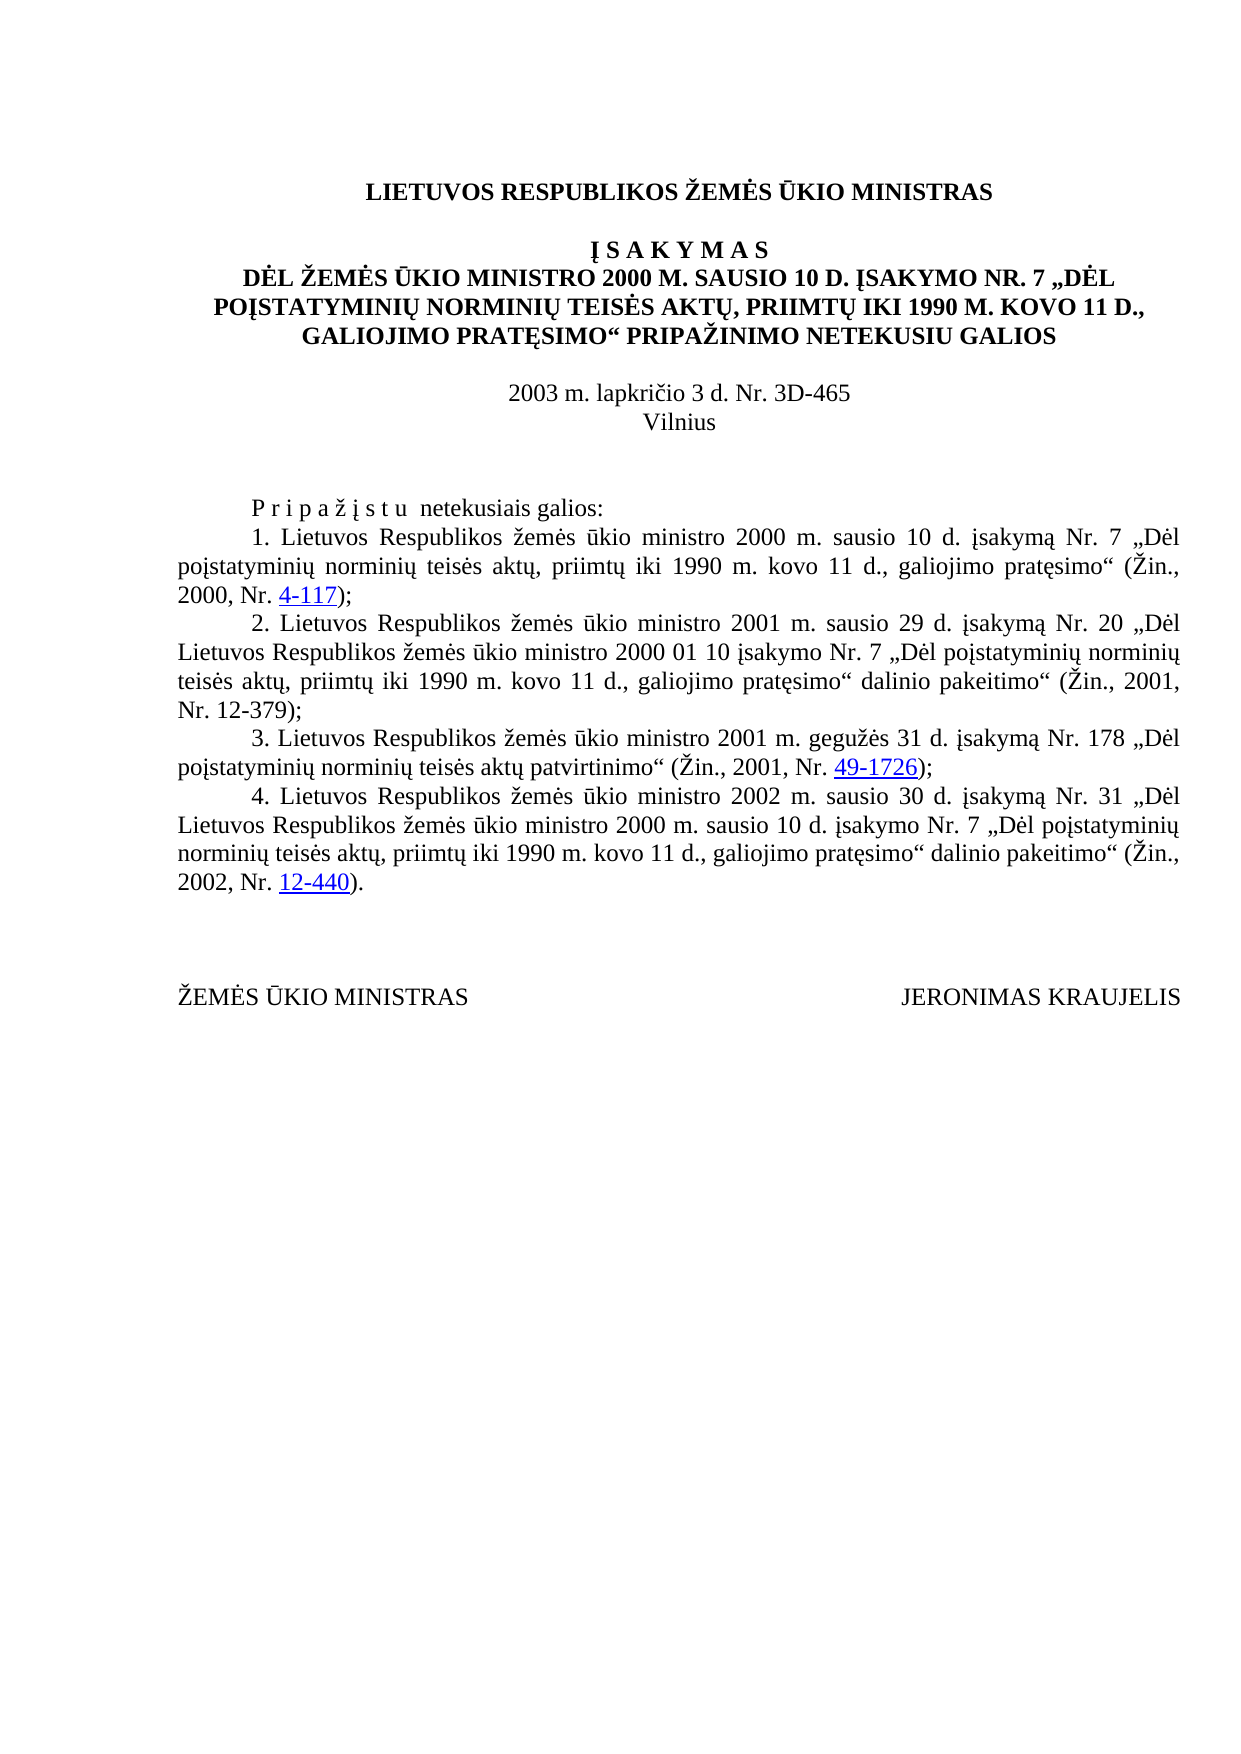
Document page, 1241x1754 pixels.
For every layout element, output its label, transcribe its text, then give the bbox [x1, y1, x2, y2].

text 1. Lietuvos Respublikos žemės ūkio ministro 2000 m. sausio 10 d. įsakymą Nr. 7 „Dėl poįstatyminių norminių teisės aktų, priimtų iki 1990 m. kovo 11 d., galiojimo pratęsimo“ (Žin., 2000, Nr. 4-117); [177, 522, 1181, 608]
text 3. Lietuvos Respublikos žemės ūkio ministro 2001 m. gegužės 31 d. įsakymą Nr. 178 „Dėl poįstatyminių norminių teisės aktų patvirtinimo“ (Žin., 2001, Nr. 49-1726); [177, 723, 1181, 781]
text 2003 m. lapkričio 3 d. Nr. 3D-465 [177, 378, 1181, 407]
text Vilnius [177, 407, 1181, 436]
text Pripažįstu netekusiais galios: [177, 493, 1181, 522]
text 2. Lietuvos Respublikos žemės ūkio ministro 2001 m. sausio 29 d. įsakymą Nr. 20 „Dėl Lietuvos Respublikos žemės ūkio ministro 2000 01 10 įsakymo Nr. 7 „Dėl poįstatyminių norminių teisės aktų, priimtų iki 1990 m. kovo 11 d., galiojimo pratęsimo“ dalinio pakeitimo“ (Žin., 2001, Nr. 12-379); [177, 608, 1181, 723]
text LIETUVOS RESPUBLIKOS ŽEMĖS ŪKIO MINISTRAS [177, 177, 1181, 206]
text DĖL ŽEMĖS ŪKIO MINISTRO 2000 M. SAUSIO 10 D. ĮSAKYMO NR. 7 „DĖL POĮSTATYMINIŲ NORMINIŲ TEISĖS AKTŲ, PRIIMTŲ IKI 1990 M. KOVO 11 D., GALIOJIMO PRATĘSIMO“ PRIPAŽINIMO NETEKUSIU GALIOS [177, 263, 1181, 350]
text 4. Lietuvos Respublikos žemės ūkio ministro 2002 m. sausio 30 d. įsakymą Nr. 31 „Dėl Lietuvos Respublikos žemės ūkio ministro 2000 m. sausio 10 d. įsakymo Nr. 7 „Dėl poįstatyminių norminių teisės aktų, priimtų iki 1990 m. kovo 11 d., galiojimo pratęsimo“ dalinio pakeitimo“ (Žin., 2002, Nr. 12-440). [177, 781, 1181, 896]
text Į S A K Y M A S [177, 235, 1181, 263]
text ŽEMĖS ŪKIO MINISTRAS JERONIMAS KRAUJELIS [177, 982, 1181, 1011]
